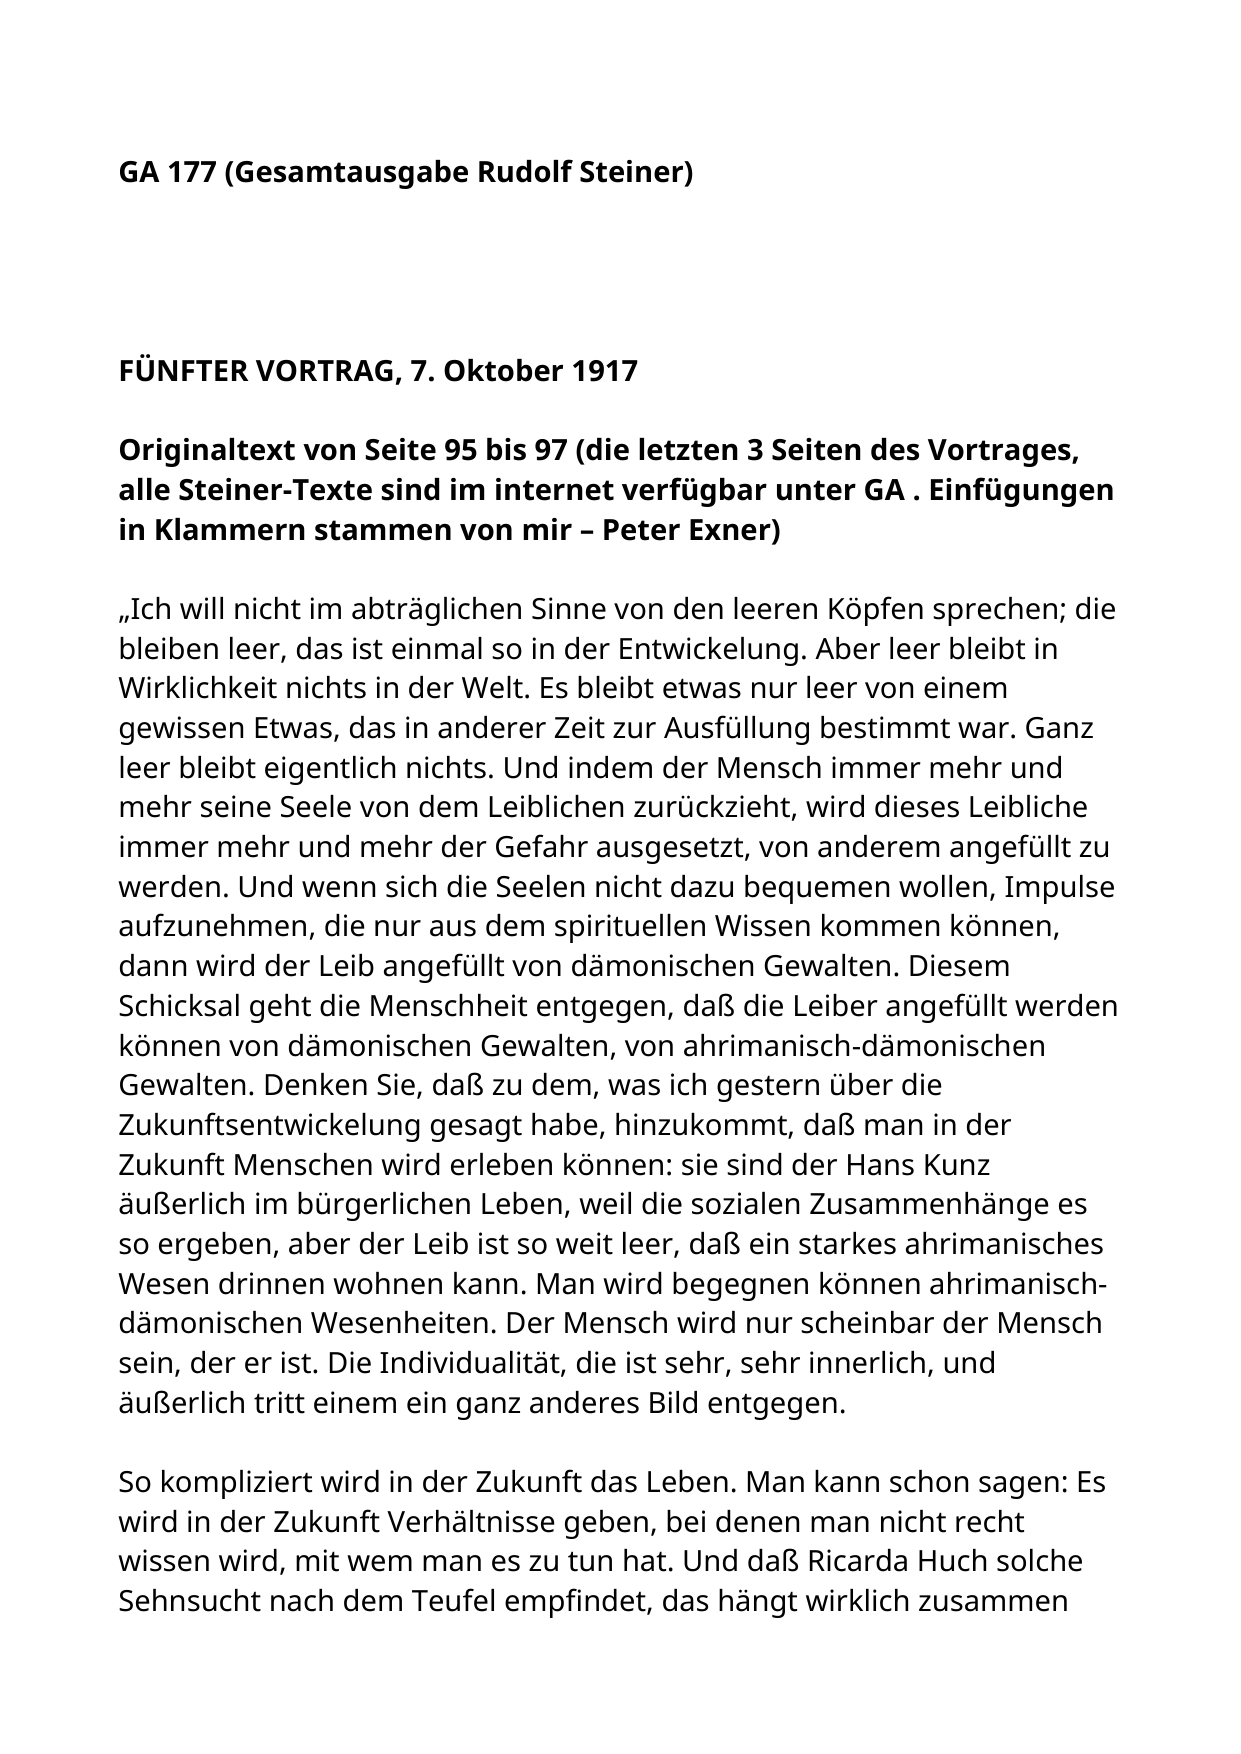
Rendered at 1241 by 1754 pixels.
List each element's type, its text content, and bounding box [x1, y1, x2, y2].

text GA 177 (Gesamtausgabe Rudolf Steiner) [118, 152, 1122, 191]
text Originaltext von Seite 95 bis 97 (die letzten 3 Seiten des Vortrages, alle Steiner-Texte sind im internet verfügbar unter GA . Einfügungen in Klammern stammen von mir – Peter Exner) [118, 429, 1122, 548]
text FÜNFTER VORTRAG, 7. Oktober 1917 [118, 350, 1122, 390]
text „Ich will nicht im abträglichen Sinne von den leeren Köpfen sprechen; die bleiben leer, das ist einmal so in der Entwickelung. Aber leer bleibt in Wirklichkeit nichts in der Welt. Es bleibt etwas nur leer von einem gewissen Etwas, das in anderer Zeit zur Ausfüllung bestimmt war. Ganz leer bleibt eigentlich nichts. Und indem der Mensch immer mehr und mehr seine Seele von dem Leiblichen zurückzieht, wird dieses Leibliche immer mehr und mehr der Gefahr ausgesetzt, von anderem angefüllt zu werden. Und wenn sich die Seelen nicht dazu bequemen wollen, Impulse aufzunehmen, die nur aus dem spirituellen Wissen kommen können, dann wird der Leib angefüllt von dämonischen Gewalten. Diesem Schicksal geht die Menschheit entgegen, daß die Leiber angefüllt werden können von dämonischen Gewalten, von ahrimanisch-dämonischen Gewalten. Denken Sie, daß zu dem, was ich gestern über die Zukunftsentwickelung gesagt habe, hinzukommt, daß man in der Zukunft Menschen wird erleben können: sie sind der Hans Kunz äußerlich im bürgerlichen Leben, weil die sozialen Zusammenhänge es so ergeben, aber der Leib ist so weit leer, daß ein starkes ahrimanisches Wesen drinnen wohnen kann. Man wird begegnen können ahrimanisch-dämonischen Wesenheiten. Der Mensch wird nur scheinbar der Mensch sein, der er ist. Die Individualität, die ist sehr, sehr innerlich, und äußerlich tritt einem ein ganz anderes Bild entgegen. [118, 588, 1122, 1422]
text So kompliziert wird in der Zukunft das Leben. Man kann schon sagen: Es wird in der Zukunft Verhältnisse geben, bei denen man nicht recht wissen wird, mit wem man es zu tun hat. Und daß Ricarda Huch solche Sehnsucht nach dem Teufel empfindet, das hängt wirklich zusammen [118, 1461, 1122, 1620]
